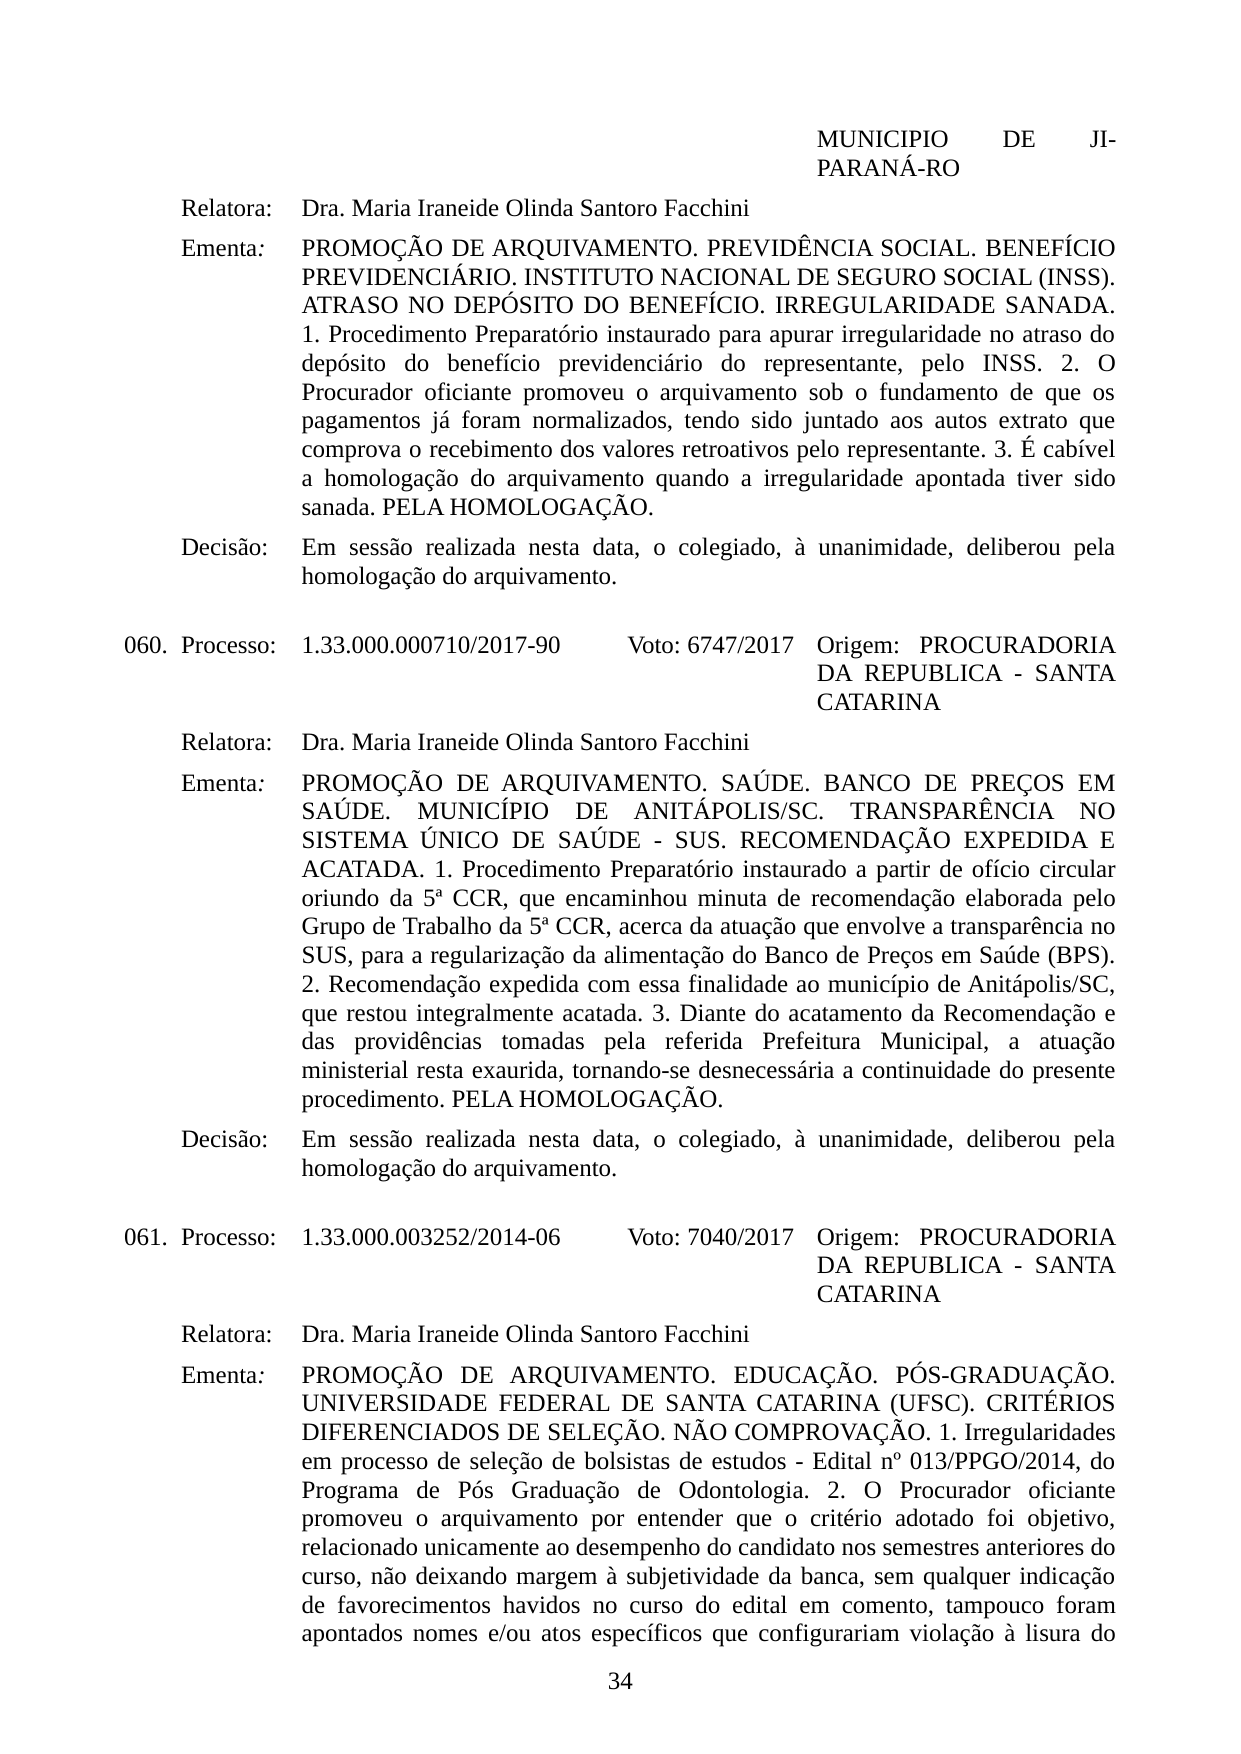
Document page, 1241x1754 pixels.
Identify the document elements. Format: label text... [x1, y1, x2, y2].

table_cell Relatora: [175, 1314, 296, 1354]
table_cell Em sessão realizada nesta data, o colegiado, à unanimidade, deliberou pela homologação do arquivamento. [296, 526, 1122, 595]
table_header 061. [118, 1216, 175, 1314]
table_header [118, 118, 175, 187]
table_header Voto: 6747/2017 [621, 624, 811, 722]
table_cell [118, 526, 175, 595]
table_header [175, 118, 296, 187]
table_cell Decisão: [175, 526, 296, 595]
table_header 060. [118, 624, 175, 722]
table_cell Dra. Maria Iraneide Olinda Santoro Facchini [296, 722, 1122, 762]
table_cell [118, 1118, 175, 1187]
table_cell Ementa: [175, 762, 296, 1118]
table_cell Dra. Maria Iraneide Olinda Santoro Facchini [296, 187, 1122, 227]
table_cell [118, 1354, 175, 1653]
table_header 1.33.000.003252/2014-06 [296, 1216, 621, 1314]
table_header Origem: PROCURADORIA DA REPUBLICA - SANTA CATARINA [811, 1216, 1122, 1314]
table_cell Ementa: [175, 227, 296, 526]
table_cell PROMOÇÃO DE ARQUIVAMENTO. SAÚDE. BANCO DE PREÇOS EM SAÚDE. MUNICÍPIO DE ANITÁPOLIS/SC. TRANSPARÊNCIA NO SISTEMA ÚNICO DE SAÚDE - SUS. RECOMENDAÇÃO EXPEDIDA E ACATADA. 1. Procedimento Preparatório instaurado a partir de ofício circular oriundo da 5ª CCR, que encaminhou minuta de recomendação elaborada pelo Grupo de Trabalho da 5ª CCR, acerca da atuação que envolve a transparência no SUS, para a regularização da alimentação do Banco de Preços em Saúde (BPS). 2. Recomendação expedida com essa finalidade ao município de Anitápolis/SC, que restou integralmente acatada. 3. Diante do acatamento da Recomendação e das providências tomadas pela referida Prefeitura Municipal, a atuação ministerial resta exaurida, tornando-se desnecessária a continuidade do presente procedimento. PELA HOMOLOGAÇÃO. [296, 762, 1122, 1118]
table_cell [118, 1314, 175, 1354]
table_cell Dra. Maria Iraneide Olinda Santoro Facchini [296, 1314, 1122, 1354]
table_cell Em sessão realizada nesta data, o colegiado, à unanimidade, deliberou pela homologação do arquivamento. [296, 1118, 1122, 1187]
table_header 1.33.000.000710/2017-90 [296, 624, 621, 722]
table_cell Decisão: [175, 1118, 296, 1187]
table_header Voto: 7040/2017 [621, 1216, 811, 1314]
table_cell [118, 187, 175, 227]
table_header [621, 118, 811, 187]
table_header Processo: [175, 1216, 296, 1314]
table_cell [118, 762, 175, 1118]
table_header [296, 118, 621, 187]
table_header Processo: [175, 624, 296, 722]
table_cell Relatora: [175, 187, 296, 227]
table_cell PROMOÇÃO DE ARQUIVAMENTO. PREVIDÊNCIA SOCIAL. BENEFÍCIO PREVIDENCIÁRIO. INSTITUTO NACIONAL DE SEGURO SOCIAL (INSS). ATRASO NO DEPÓSITO DO BENEFÍCIO. IRREGULARIDADE SANADA. 1. Procedimento Preparatório instaurado para apurar irregularidade no atraso do depósito do benefício previdenciário do representante, pelo INSS. 2. O Procurador oficiante promoveu o arquivamento sob o fundamento de que os pagamentos já foram normalizados, tendo sido juntado aos autos extrato que comprova o recebimento dos valores retroativos pelo representante. 3. É cabível a homologação do arquivamento quando a irregularidade apontada tiver sido sanada. PELA HOMOLOGAÇÃO. [296, 227, 1122, 526]
table_cell PROMOÇÃO DE ARQUIVAMENTO. EDUCAÇÃO. PÓS-GRADUAÇÃO. UNIVERSIDADE FEDERAL DE SANTA CATARINA (UFSC). CRITÉRIOS DIFERENCIADOS DE SELEÇÃO. NÃO COMPROVAÇÃO. 1. Irregularidades em processo de seleção de bolsistas de estudos - Edital nº 013/PPGO/2014, do Programa de Pós Graduação de Odontologia. 2. O Procurador oficiante promoveu o arquivamento por entender que o critério adotado foi objetivo, relacionado unicamente ao desempenho do candidato nos semestres anteriores do curso, não deixando margem à subjetividade da banca, sem qualquer indicação de favorecimentos havidos no curso do edital em comento, tampouco foram apontados nomes e/ou atos específicos que configurariam violação à lisura do [296, 1354, 1122, 1653]
table_cell Ementa: [175, 1354, 296, 1653]
table_cell [118, 227, 175, 526]
table_cell Relatora: [175, 722, 296, 762]
table_header Origem: PROCURADORIA DA REPUBLICA - SANTA CATARINA [811, 624, 1122, 722]
table_header MUNICIPIO DE JI-PARANÁ-RO [811, 118, 1122, 187]
table_cell [118, 722, 175, 762]
